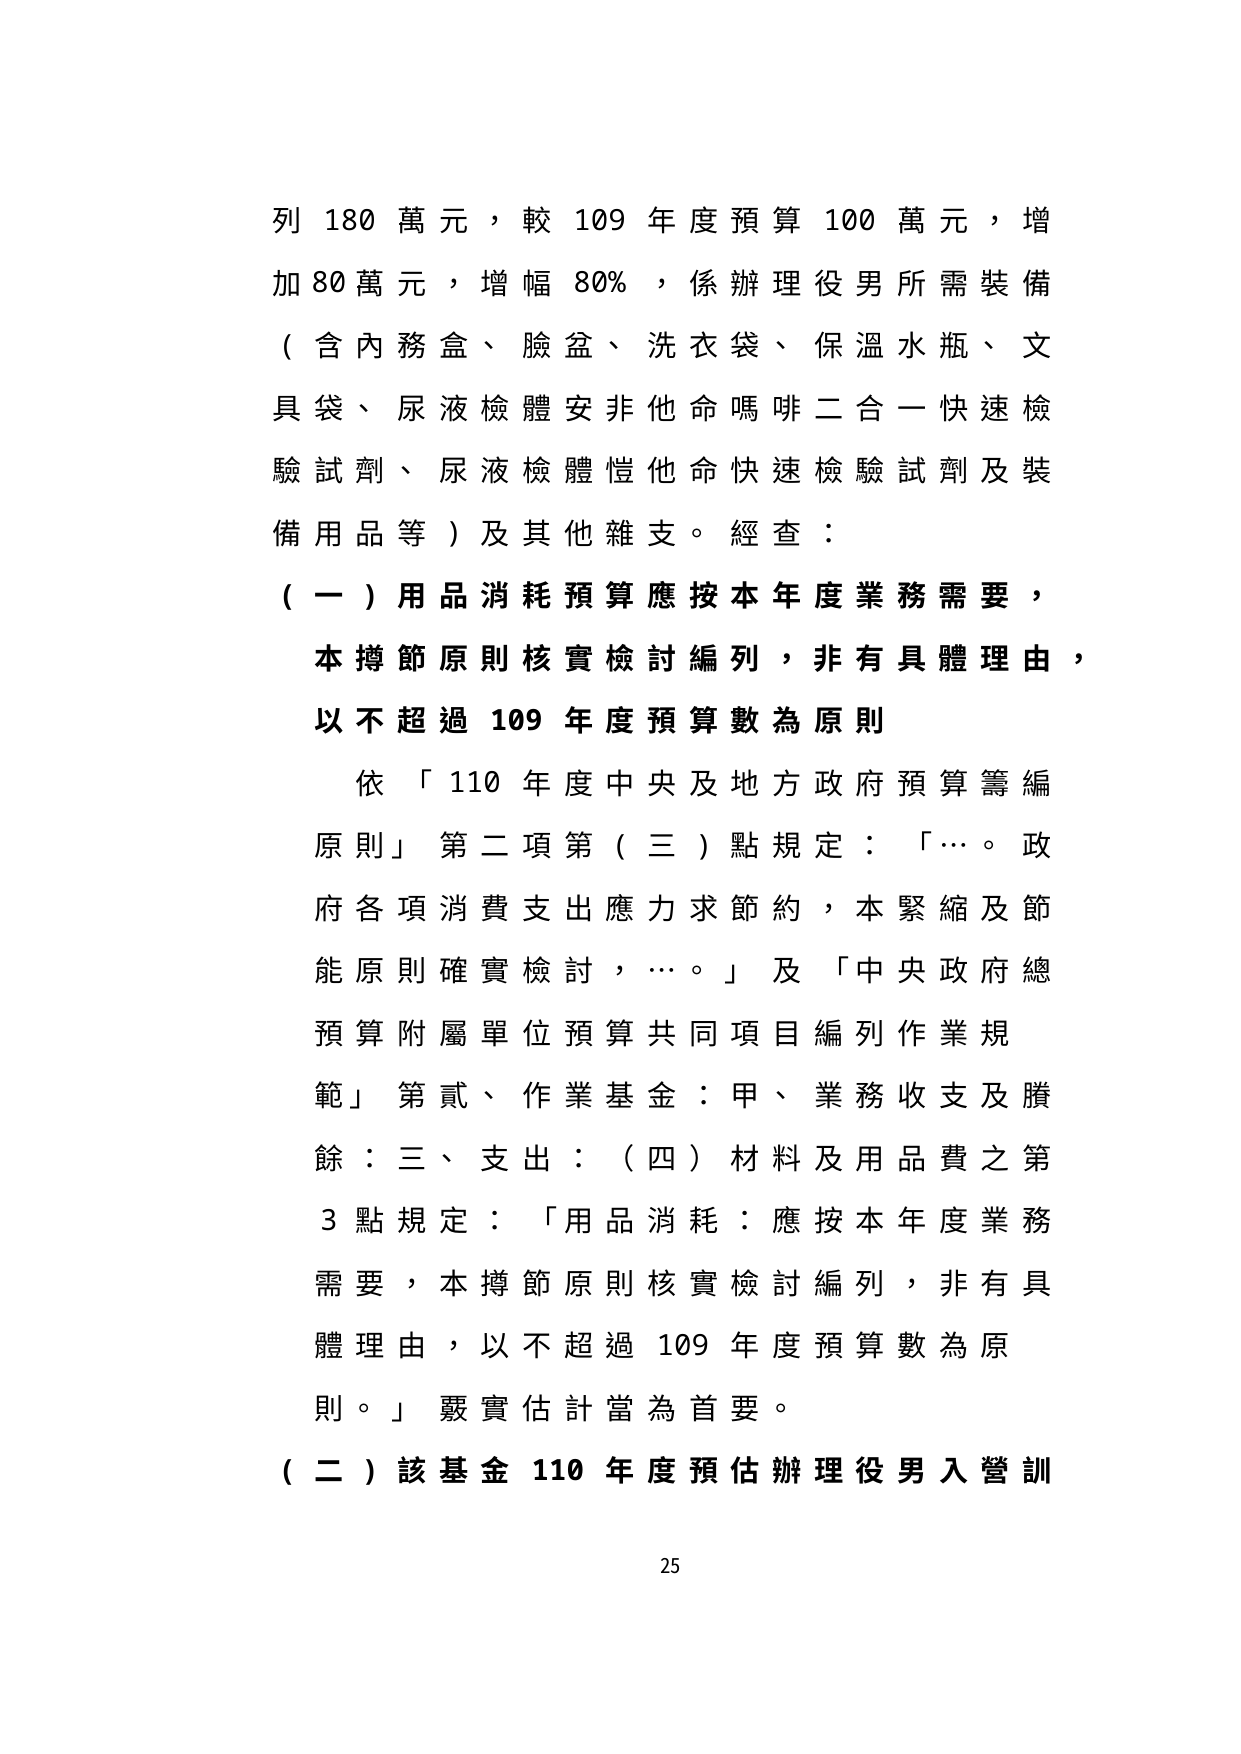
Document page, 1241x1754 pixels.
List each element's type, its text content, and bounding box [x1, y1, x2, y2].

text (二)該基金110年度預估辦理役男入營訓 [242, 1427, 1058, 1490]
text 列180萬元，較109年度預算100萬元，增加80萬元，增幅80%，係辦理役男所需裝備(含內務盒、臉盆、洗衣袋、保溫水瓶、文具袋、尿液檢體安非他命嗎啡二合一快速檢驗試劑、尿液檢體愷他命快速檢驗試劑及裝備用品等)及其他雜支。經查： [242, 177, 1058, 552]
text 依「110年度中央及地方政府預算籌編原則」第二項第(三)點規定：「…。政府各項消費支出應力求節約，本緊縮及節能原則確實檢討，…。」及「中央政府總預算附屬單位預算共同項目編列作業規範」第貳、作業基金：甲、業務收支及賸餘：三、支出：（四）材料及用品費之第3點規定：「用品消耗：應按本年度業務需要，本撙節原則核實檢討編列，非有具體理由，以不超過109年度預算數為原則。」覈實估計當為首要。 [271, 740, 1058, 1427]
text (一)用品消耗預算應按本年度業務需要，本撙節原則核實檢討編列，非有具體理由，以不超過109年度預算數為原則 [242, 552, 1058, 740]
